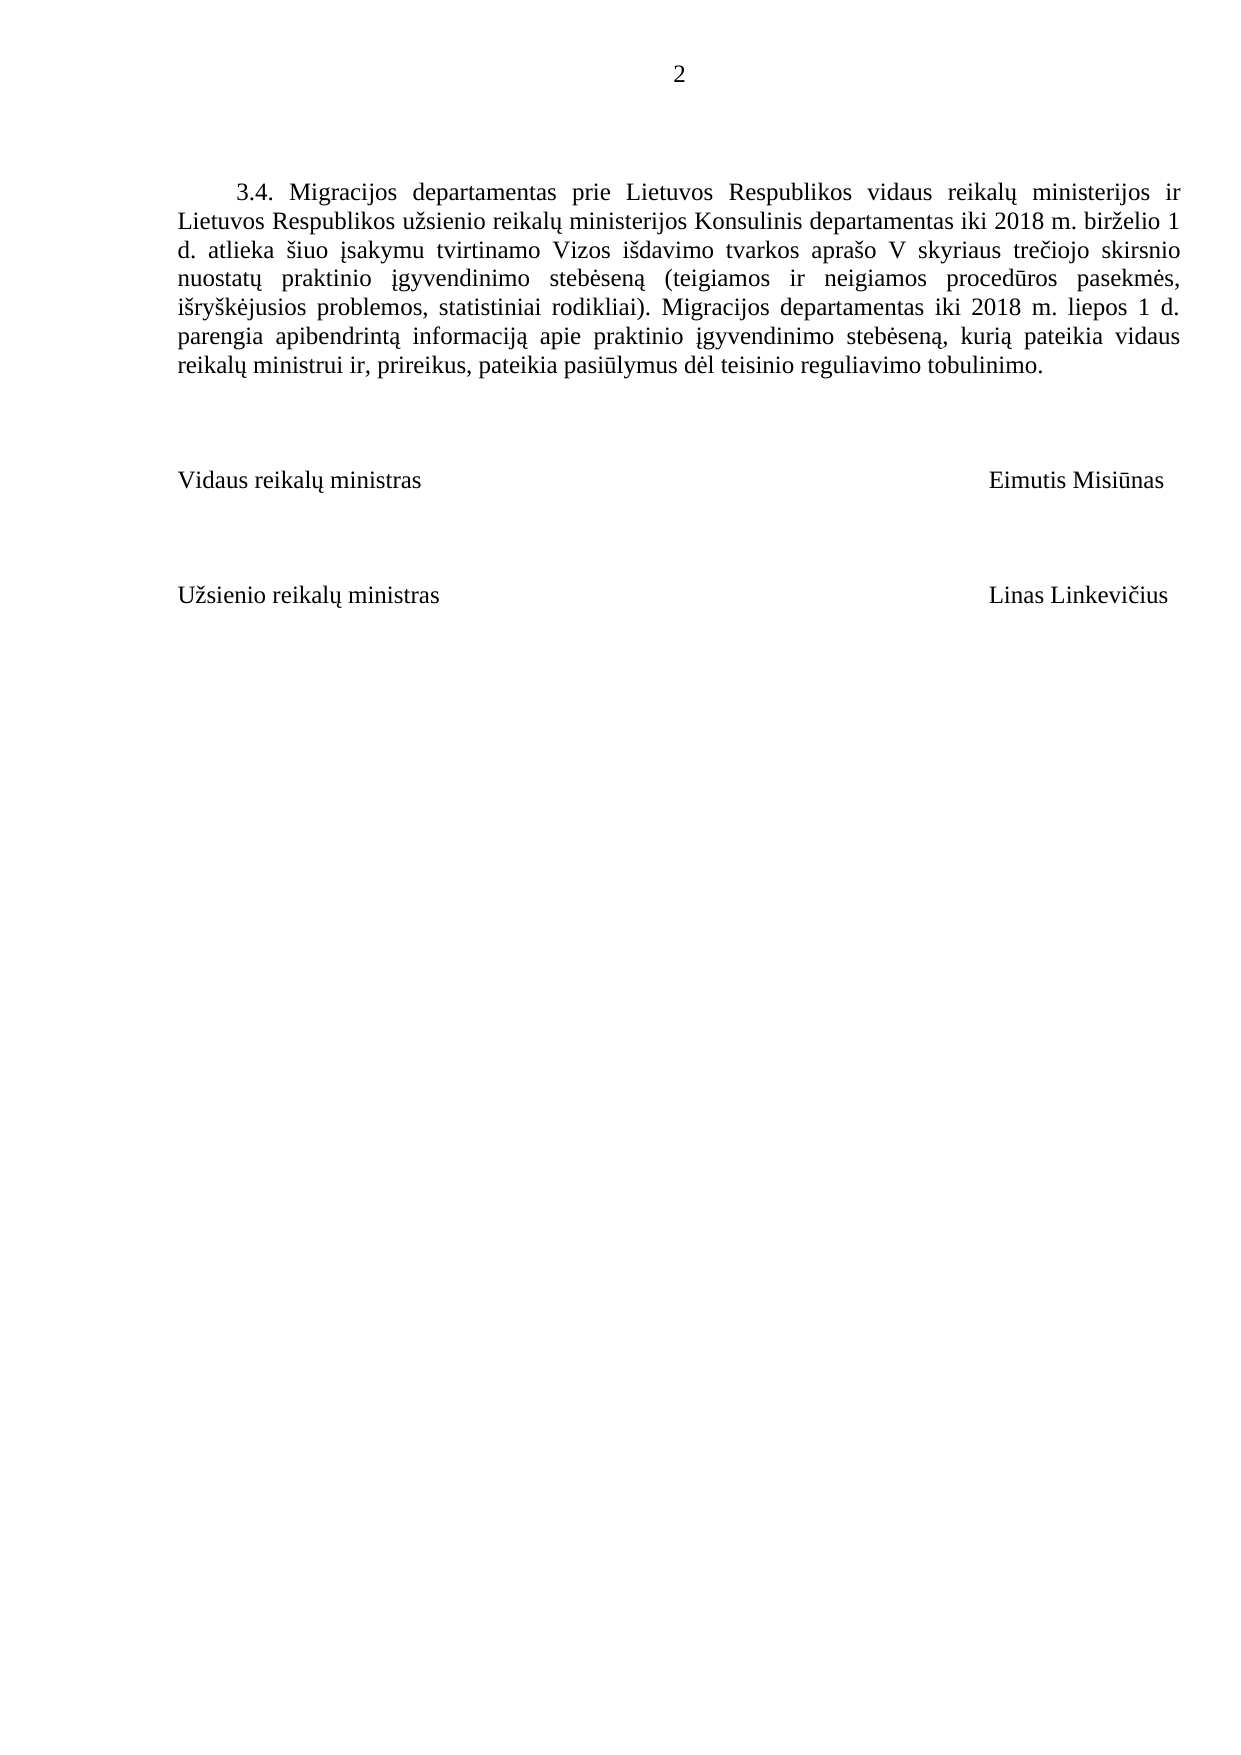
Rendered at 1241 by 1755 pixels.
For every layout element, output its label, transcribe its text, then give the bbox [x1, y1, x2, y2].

text Vidaus reikalų ministras Eimutis Misiūnas [177, 465, 1181, 493]
text 3.4. Migracijos departamentas prie Lietuvos Respublikos vidaus reikalų ministerijos ir Lietuvos Respublikos užsienio reikalų ministerijos Konsulinis departamentas iki 2018 m. birželio 1 d. atlieka šiuo įsakymu tvirtinamo Vizos išdavimo tvarkos aprašo V skyriaus trečiojo skirsnio nuostatų praktinio įgyvendinimo stebėseną (teigiamos ir neigiamos procedūros pasekmės, išryškėjusios problemos, statistiniai rodikliai). Migracijos departamentas iki 2018 m. liepos 1 d. parengia apibendrintą informaciją apie praktinio įgyvendinimo stebėseną, kurią pateikia vidaus reikalų ministrui ir, prireikus, pateikia pasiūlymus dėl teisinio reguliavimo tobulinimo. [177, 177, 1181, 378]
text Užsienio reikalų ministras Linas Linkevičius [177, 580, 1181, 608]
